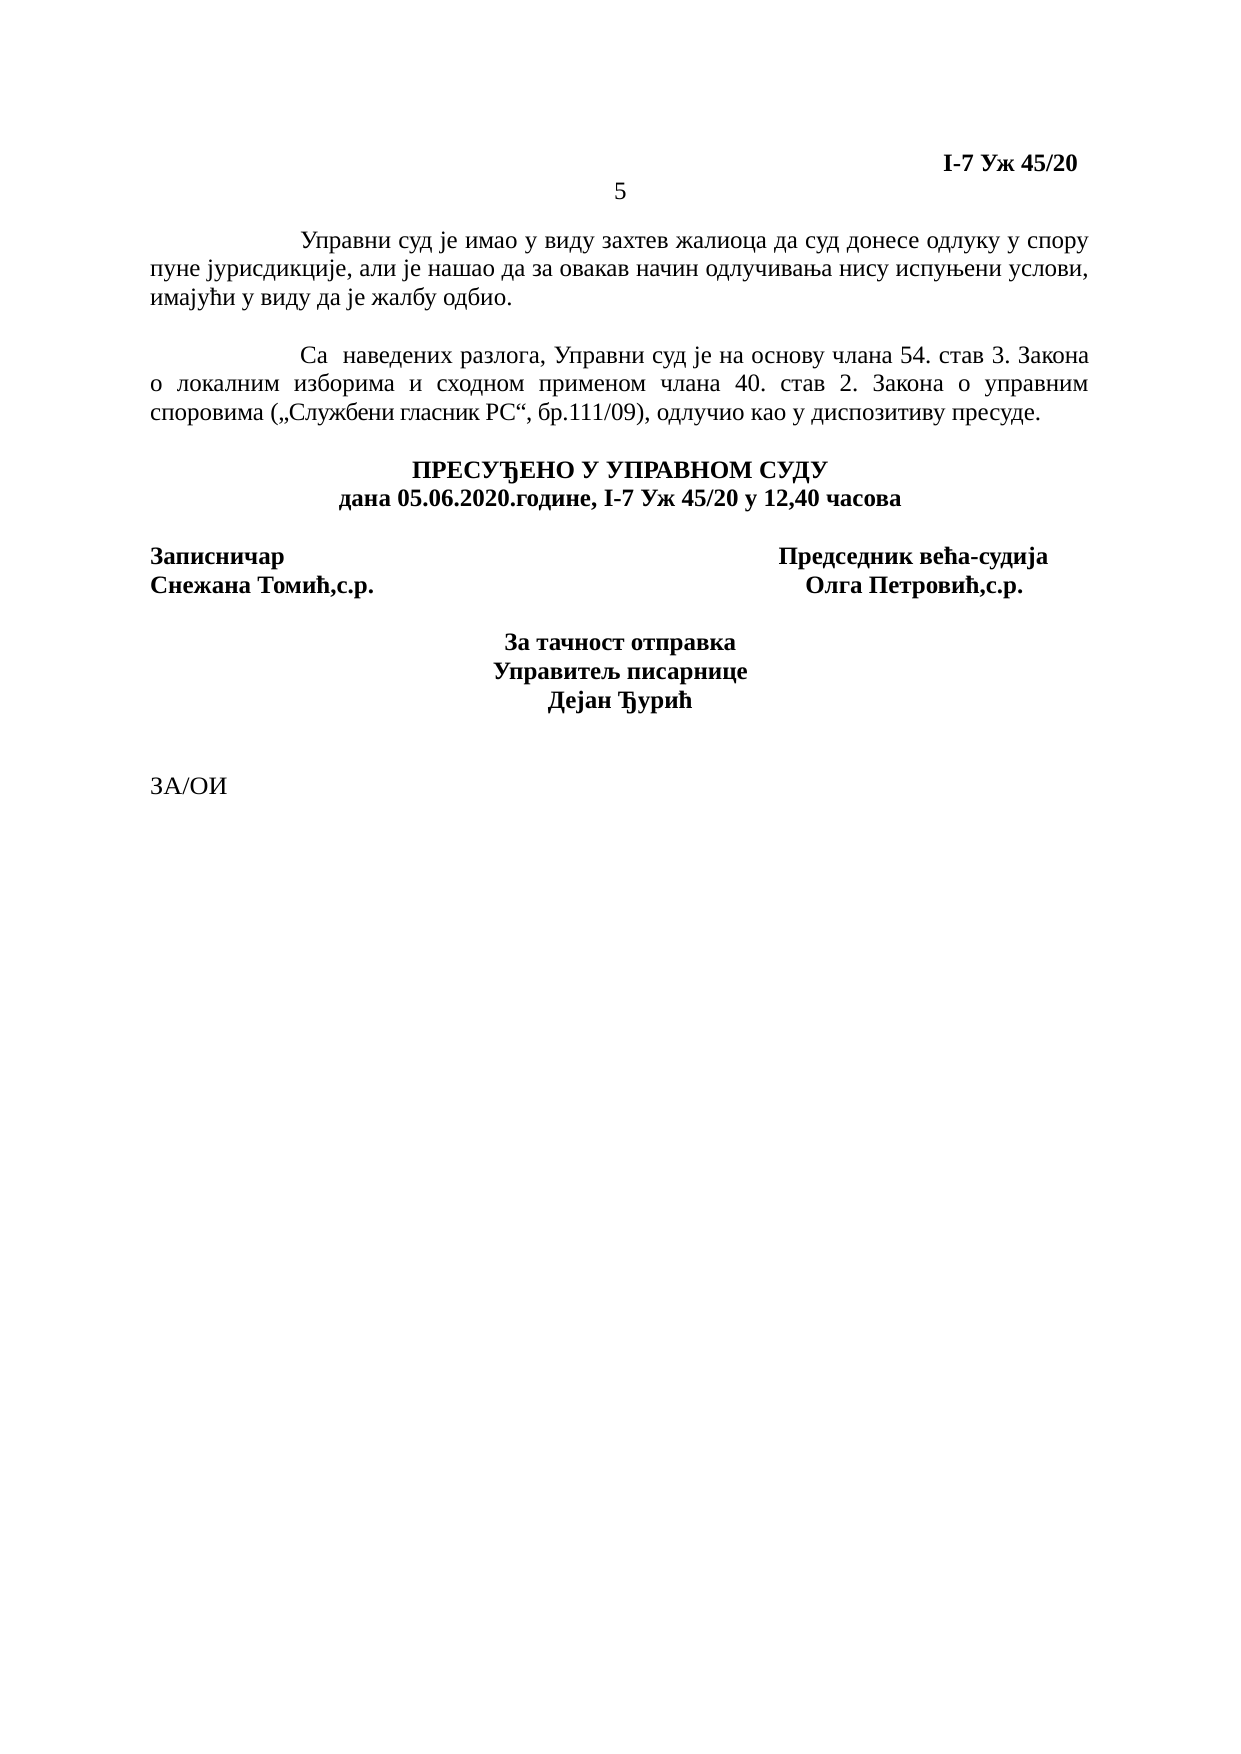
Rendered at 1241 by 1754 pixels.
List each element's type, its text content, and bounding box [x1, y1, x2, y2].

text Дејан Ђурић [150, 685, 1090, 713]
text ПРЕСУЂЕНО У УПРАВНОМ СУДУ [150, 455, 1090, 483]
text ЗА/ОИ [150, 771, 1090, 800]
text Управни суд је имао у виду захтев жалиоца да суд донесе одлуку у спору пуне јурисдикције, али је нашао да за овакав начин одлучивања нису испуњени услови, имајући у виду да је жалбу одбио. [150, 225, 1090, 311]
text Записничар Председник већа-судија [150, 541, 1090, 570]
text Снежана Томић,с.р. Олга Петровић,с.р. [150, 570, 1090, 598]
text Са наведених разлога, Управни суд је на основу члана 54. став 3. Закона о локалним изборима и сходном применом члана 40. став 2. Закона о управним споровима („Службени гласник РС“, бр.111/09), одлучио као у диспозитиву пресуде. [150, 340, 1090, 426]
text За тачност отправка [150, 627, 1090, 656]
text дана 05.06.2020.године, I-7 Уж 45/20 у 12,40 часова [150, 483, 1090, 512]
text Управитељ писарнице [150, 656, 1090, 685]
